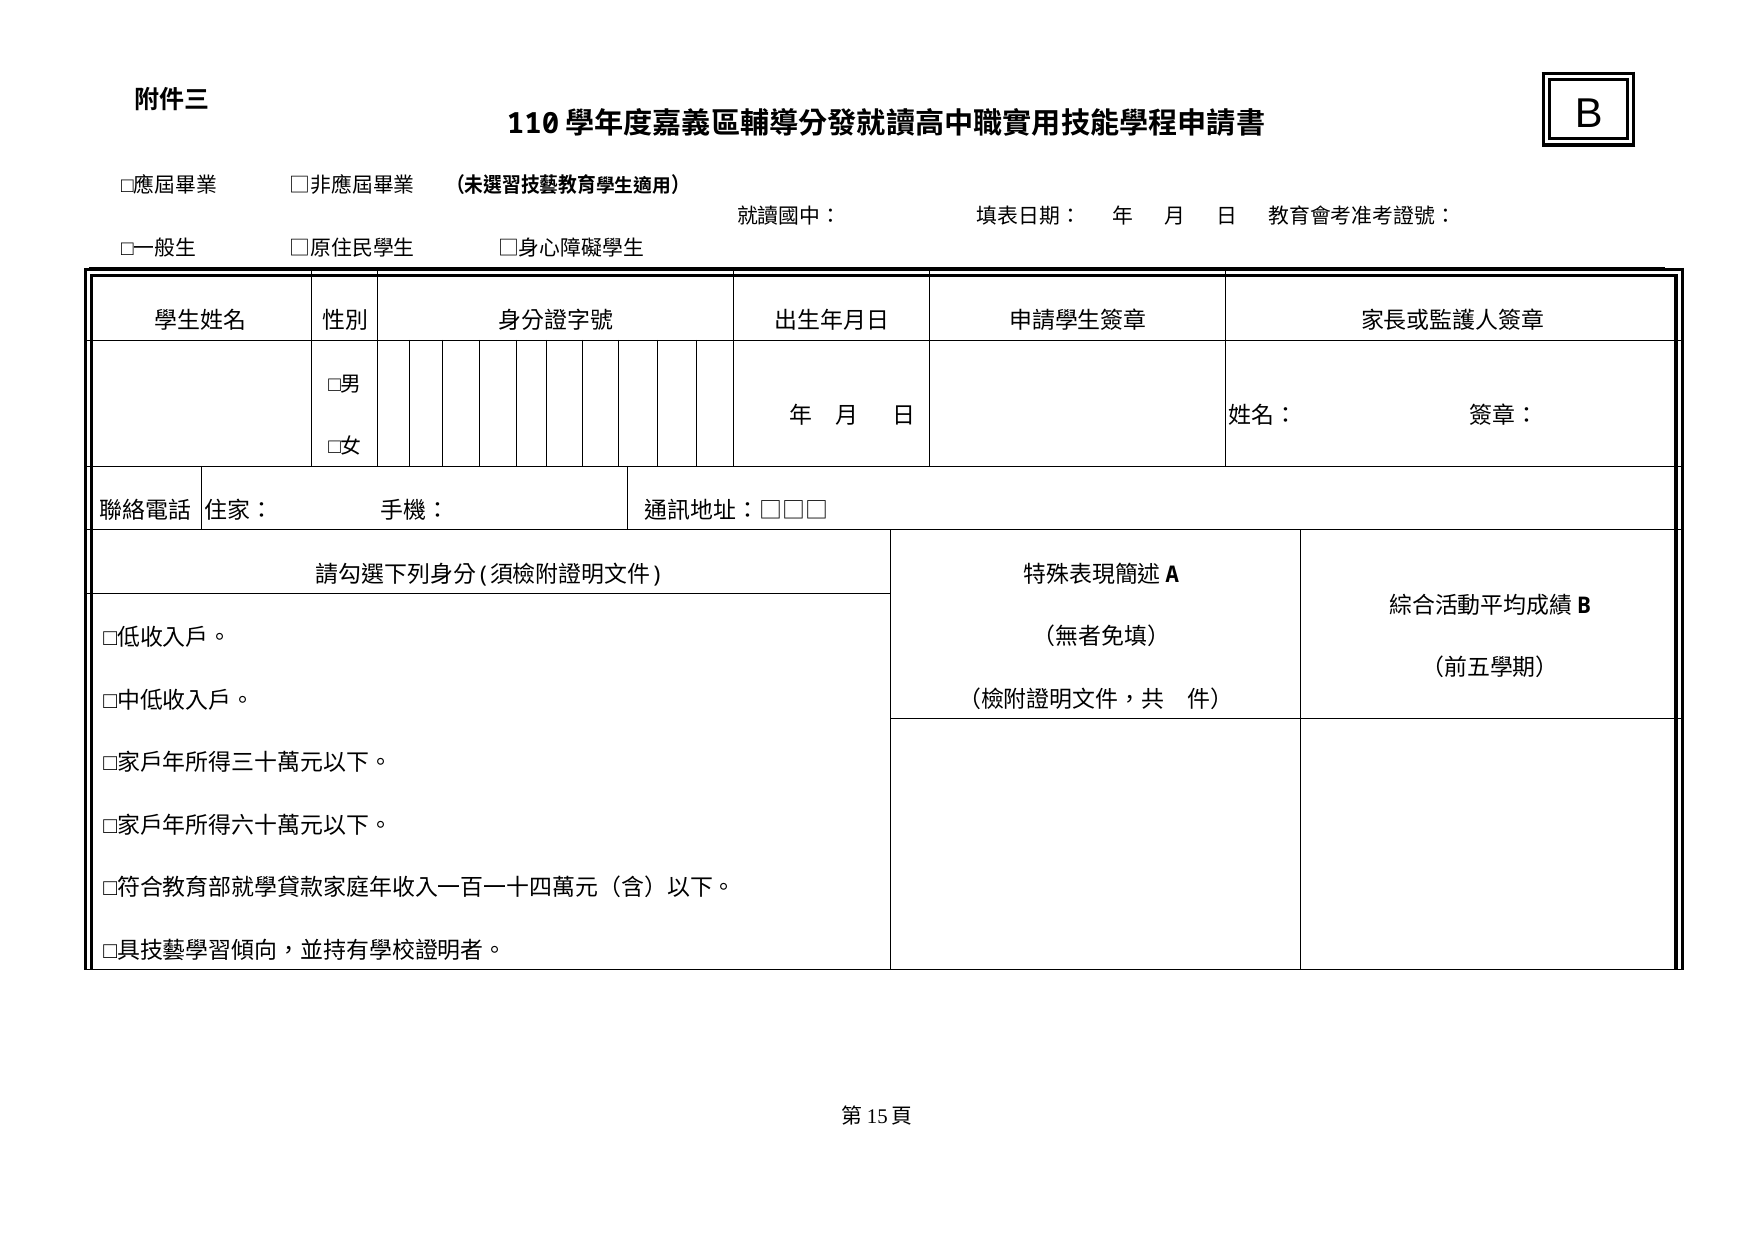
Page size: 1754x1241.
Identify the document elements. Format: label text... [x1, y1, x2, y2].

table_cell [410, 341, 442, 466]
table_cell [480, 341, 516, 466]
table_cell [930, 341, 1225, 466]
table_cell 姓名： 簽章： [1226, 341, 1674, 466]
table_cell □低收入戶。 □中低收入戶。 □家戶年所得三十萬元以下。 □家戶年所得六十萬元以下。 □符合教育部就學貸款家庭年收入一百一十四萬元（含）以下。 □具技藝學習傾向，並持有學校證明者。 [93, 594, 890, 969]
table_cell [658, 341, 696, 466]
table_cell [697, 341, 733, 466]
table_header 就讀國中： 填表日期： 年 月 日 教育會考准考證號： [726, 142, 1665, 267]
table_cell [547, 341, 582, 466]
table_cell 請勾選下列身分(須檢附證明文件) [93, 530, 890, 593]
table_header 學生姓名 [89, 271, 311, 340]
table_cell [378, 341, 409, 466]
table_cell [443, 341, 479, 466]
table_header 身分證字號 [378, 277, 733, 340]
table_cell 年 月 日 [734, 341, 929, 466]
table_cell 綜合活動平均成績B （前五學期） [1301, 530, 1674, 718]
table_cell [583, 341, 618, 466]
table_header 性別 [312, 277, 377, 340]
table_header □應屆畢業 □非應屆畢業 （未選習技藝教育學生適用） □一般生 □原住民學生 □身心障礙學生 [89, 142, 726, 267]
table_header 家長或監護人簽章 [1226, 271, 1679, 340]
text 附件三 [134, 79, 299, 115]
table_cell □男 □女 [312, 341, 377, 466]
table_cell 特殊表現簡述A （無者免填） （檢附證明文件，共 件） [891, 530, 1300, 718]
table_cell [891, 719, 1300, 969]
table_cell [93, 341, 311, 466]
table_cell 住家： [202, 467, 378, 529]
table_cell [517, 341, 546, 466]
table_cell [619, 341, 657, 466]
text [1635, 79, 1665, 142]
table_header 出生年月日 [734, 277, 929, 340]
table_header 申請學生簽章 [930, 277, 1225, 340]
table_cell 手機： [378, 467, 627, 529]
text B [1566, 88, 1611, 130]
text [1545, 75, 1632, 143]
table_cell [1301, 719, 1674, 969]
table_cell 通訊地址：□□□ [628, 467, 1674, 529]
text 110學年度嘉義區輔導分發就讀高中職實用技能學程申請書 [89, 72, 1542, 142]
table_cell 聯絡電話 [93, 467, 201, 529]
